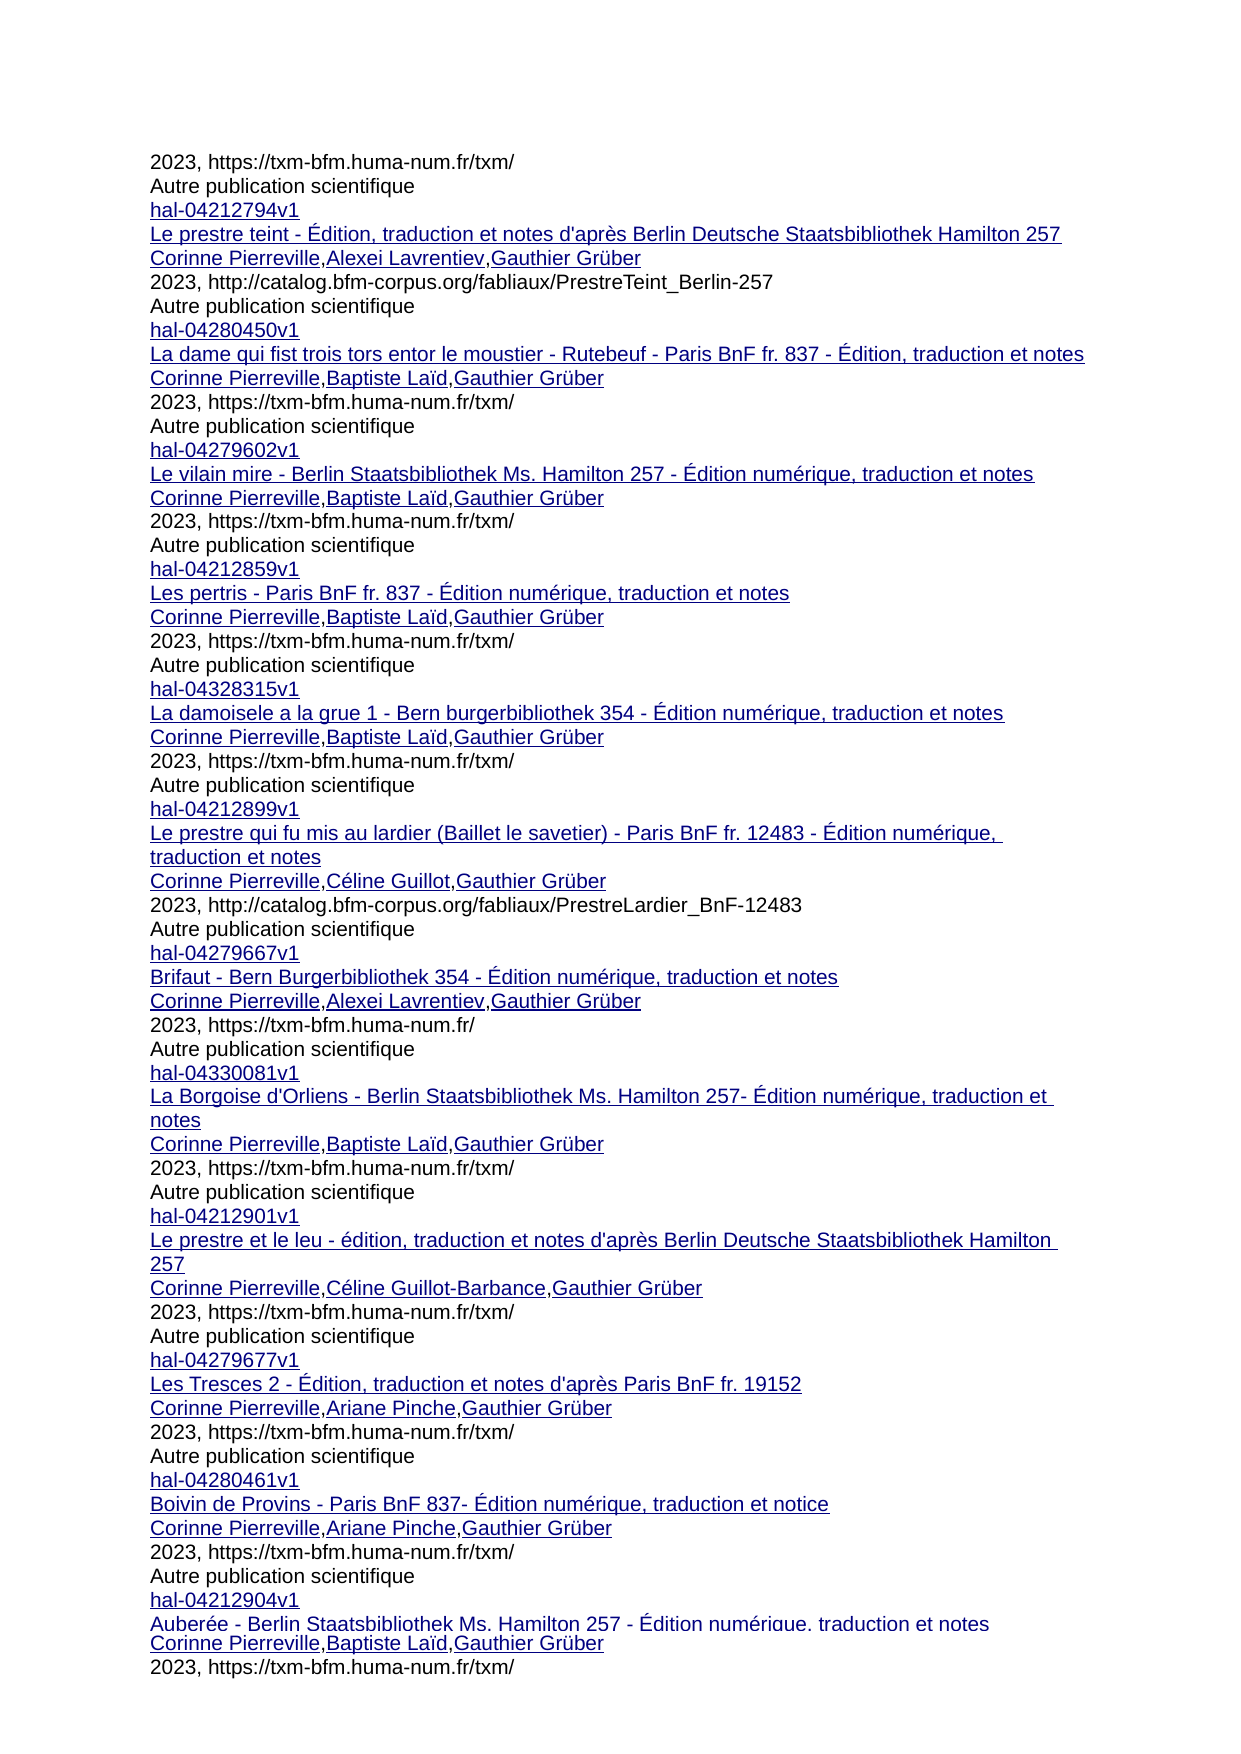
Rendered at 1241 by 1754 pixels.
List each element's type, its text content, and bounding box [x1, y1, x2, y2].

table_cell Le vilain mire - Berlin Staatsbibliothek Ms. Hamilton 257 - Édition numérique, traduction et notes Corinne Pierreville,Baptiste Laïd,Gauthier Grüber 2023, https://txm-bfm.huma-num.fr/txm/ Autre publication scientifique hal-04212859v1 [150, 461, 1090, 581]
table_cell Le prestre teint - Édition, traduction et notes d'après Berlin Deutsche Staatsbibliothek Hamilton 257 Corinne Pierreville,Alexei Lavrentiev,Gauthier Grüber 2023, http://catalog.bfm-corpus.org/fabliaux/PrestreTeint_Berlin-257 Autre publication scientifique hal-04280450v1 [150, 222, 1090, 342]
table_cell La Borgoise d'Orliens - Berlin Staatsbibliothek Ms. Hamilton 257- Édition numérique, traduction et notes Corinne Pierreville,Baptiste Laïd,Gauthier Grüber 2023, https://txm-bfm.huma-num.fr/txm/ Autre publication scientifique hal-04212901v1 [150, 1084, 1090, 1228]
table_cell Le prestre qui fu mis au lardier (Baillet le savetier) - Paris BnF fr. 12483 - Édition numérique, traduction et notes Corinne Pierreville,Céline Guillot,Gauthier Grüber 2023, http://catalog.bfm-corpus.org/fabliaux/PrestreLardier_BnF-12483 Autre publication scientifique hal-04279667v1 [150, 821, 1090, 964]
table_cell 2023, https://txm-bfm.huma-num.fr/txm/ Autre publication scientifique hal-04212794v1 [150, 150, 1090, 222]
table_cell La dame qui fist trois tors entor le moustier - Rutebeuf - Paris BnF fr. 837 - Édition, traduction et notes Corinne Pierreville,Baptiste Laïd,Gauthier Grüber 2023, https://txm-bfm.huma-num.fr/txm/ Autre publication scientifique hal-04279602v1 [150, 342, 1090, 461]
table_cell Les pertris - Paris BnF fr. 837 - Édition numérique, traduction et notes Corinne Pierreville,Baptiste Laïd,Gauthier Grüber 2023, https://txm-bfm.huma-num.fr/txm/ Autre publication scientifique hal-04328315v1 [150, 581, 1090, 701]
table_cell Auberée - Berlin Staatsbibliothek Ms. Hamilton 257 - Édition numérique, traduction et notes Corinne Pierreville,Baptiste Laïd,Gauthier Grüber 2023, https://txm-bfm.huma-num.fr/txm/ [150, 1611, 1090, 1679]
table_cell Brifaut - Bern Burgerbibliothek 354 - Édition numérique, traduction et notes Corinne Pierreville,Alexei Lavrentiev,Gauthier Grüber 2023, https://txm-bfm.huma-num.fr/ Autre publication scientifique hal-04330081v1 [150, 965, 1090, 1084]
table_cell Les Tresces 2 - Édition, traduction et notes d'après Paris BnF fr. 19152 Corinne Pierreville,Ariane Pinche,Gauthier Grüber 2023, https://txm-bfm.huma-num.fr/txm/ Autre publication scientifique hal-04280461v1 [150, 1372, 1090, 1492]
table_cell Boivin de Provins - Paris BnF 837- Édition numérique, traduction et notice Corinne Pierreville,Ariane Pinche,Gauthier Grüber 2023, https://txm-bfm.huma-num.fr/txm/ Autre publication scientifique hal-04212904v1 [150, 1492, 1090, 1611]
table_cell La damoisele a la grue 1 - Bern burgerbibliothek 354 - Édition numérique, traduction et notes Corinne Pierreville,Baptiste Laïd,Gauthier Grüber 2023, https://txm-bfm.huma-num.fr/txm/ Autre publication scientifique hal-04212899v1 [150, 701, 1090, 821]
table_cell Le prestre et le leu - édition, traduction et notes d'après Berlin Deutsche Staatsbibliothek Hamilton 257 Corinne Pierreville,Céline Guillot-Barbance,Gauthier Grüber 2023, https://txm-bfm.huma-num.fr/txm/ Autre publication scientifique hal-04279677v1 [150, 1228, 1090, 1372]
